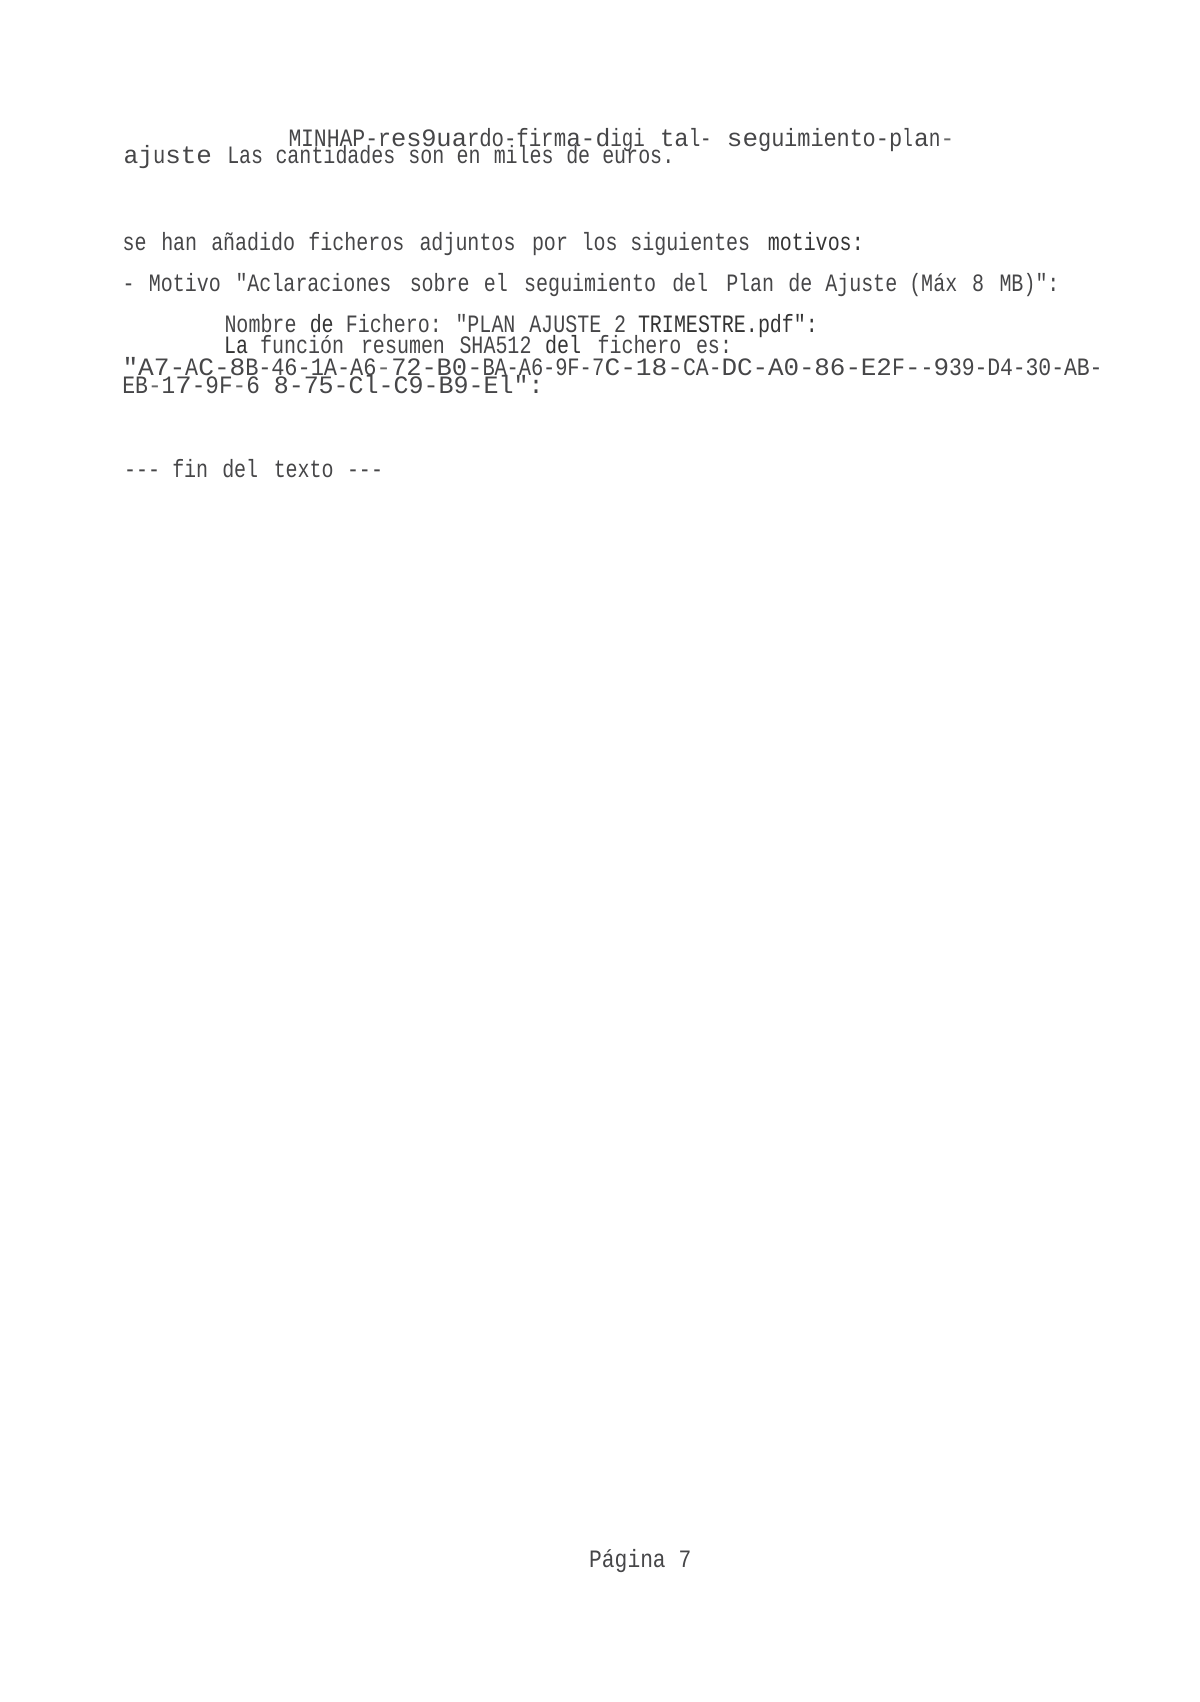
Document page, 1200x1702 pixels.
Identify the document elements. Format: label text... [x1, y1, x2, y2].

text La función resumen SHA512 del fichero es: [224, 339, 1137, 357]
text - Motivo "Aclaraciones sobre el seguimiento del Plan de Ajuste (Máx 8 MB)": Nombre de Fichero: "PLAN AJUSTE 2 TRIMESTRE.pdf": [122, 258, 1127, 339]
text se han añadido ficheros adjuntos por los siguientes motivos: [122, 229, 1137, 258]
text --- fin del texto --- [124, 456, 1137, 485]
text Página 7 [587, 1547, 693, 1575]
text "A7-AC-8B-46-1A-A6-72-B0-BA-A6-9F-7C-18-CA-DC-A0-86-E2F--939-D4-30-AB-EB-17-9F-6 8-75-Cl-C9-B9-El": [122, 358, 1126, 401]
text MINHAP-res9uardo-firma-digi tal- seguimiento-plan-ajuste Las cantidades son en miles de euros. [123, 130, 1003, 171]
